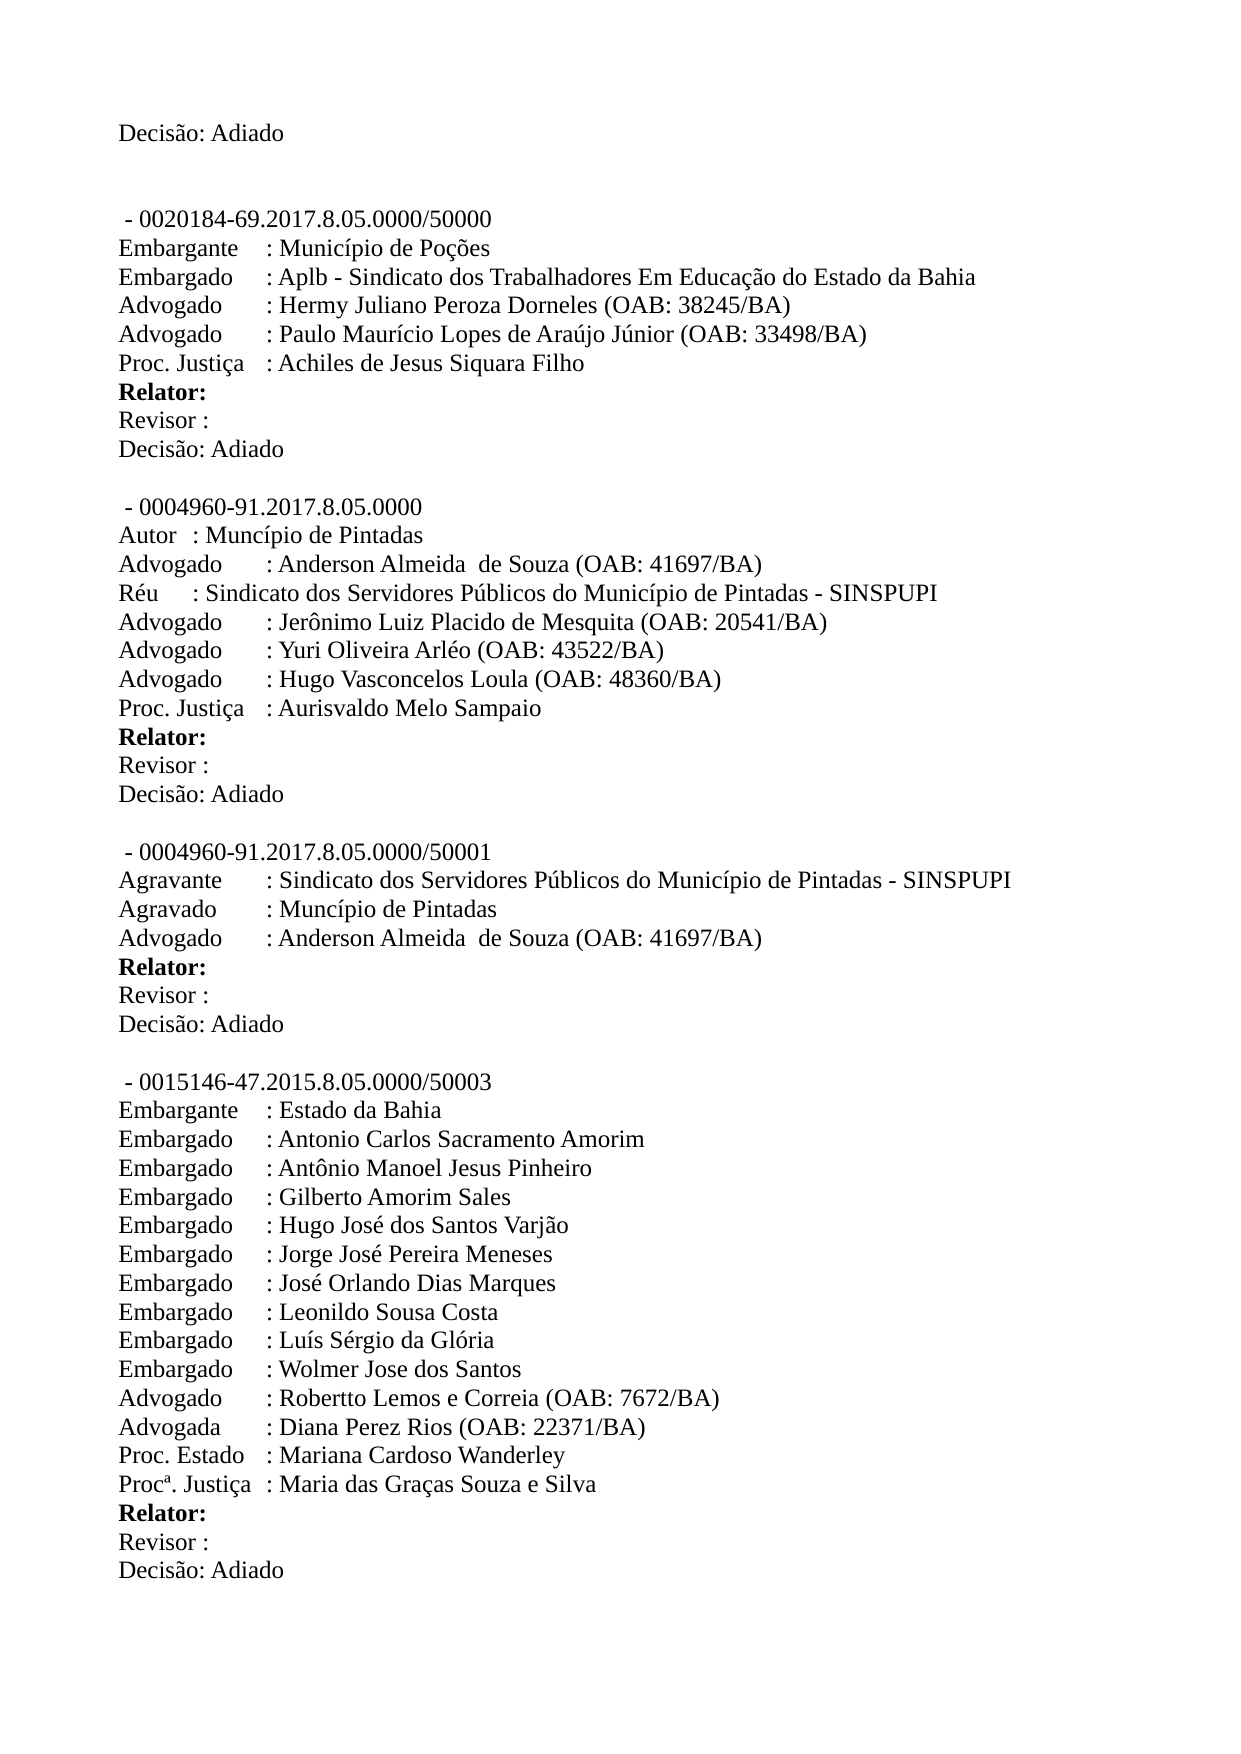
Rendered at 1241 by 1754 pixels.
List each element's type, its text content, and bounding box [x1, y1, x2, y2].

text Revisor : [118, 406, 1122, 434]
text Embargante : Estado da Bahia Embargado : Antonio Carlos Sacramento Amorim Embargado : Antônio Manoel Jesus Pinheiro Embargado : Gilberto Amorim Sales Embargado : Hugo José dos Santos Varjão Embargado : Jorge José Pereira Meneses Embargado : José Orlando Dias Marques Embargado : Leonildo Sousa Costa Embargado : Luís Sérgio da Glória Embargado : Wolmer Jose dos Santos Advogado : Robertto Lemos e Correia (OAB: 7672/BA) Advogada : Diana Perez Rios (OAB: 22371/BA) Proc. Estado : Mariana Cardoso Wanderley Procª. Justiça : Maria das Graças Souza e Silva Relator: [118, 1096, 1122, 1527]
text Decisão: Adiado [118, 779, 1122, 808]
text - 0004960-91.2017.8.05.0000/50001 [118, 837, 1122, 866]
text Revisor : [118, 751, 1122, 779]
text Decisão: Adiado [118, 1556, 1122, 1584]
text Revisor : [118, 981, 1122, 1009]
text Decisão: Adiado [118, 1009, 1122, 1038]
text Decisão: Adiado [118, 434, 1122, 463]
text Agravante : Sindicato dos Servidores Públicos do Município de Pintadas - SINSPUPI Agravado : Muncípio de Pintadas Advogado : Anderson Almeida de Souza (OAB: 41697/BA) Relator: [118, 866, 1122, 981]
text Revisor : [118, 1527, 1122, 1556]
text Embargante : Município de Poções Embargado : Aplb - Sindicato dos Trabalhadores Em Educação do Estado da Bahia Advogado : Hermy Juliano Peroza Dorneles (OAB: 38245/BA) Advogado : Paulo Maurício Lopes de Araújo Júnior (OAB: 33498/BA) Proc. Justiça : Achiles de Jesus Siquara Filho Relator: [118, 233, 1122, 406]
text - 0015146-47.2015.8.05.0000/50003 [118, 1067, 1122, 1096]
text - 0004960-91.2017.8.05.0000 [118, 492, 1122, 521]
text Autor : Muncípio de Pintadas Advogado : Anderson Almeida de Souza (OAB: 41697/BA) Réu : Sindicato dos Servidores Públicos do Município de Pintadas - SINSPUPI Advogado : Jerônimo Luiz Placido de Mesquita (OAB: 20541/BA) Advogado : Yuri Oliveira Arléo (OAB: 43522/BA) Advogado : Hugo Vasconcelos Loula (OAB: 48360/BA) Proc. Justiça : Aurisvaldo Melo Sampaio Relator: [118, 521, 1122, 751]
text - 0020184-69.2017.8.05.0000/50000 [118, 204, 1122, 233]
text Decisão: Adiado [118, 118, 1122, 147]
